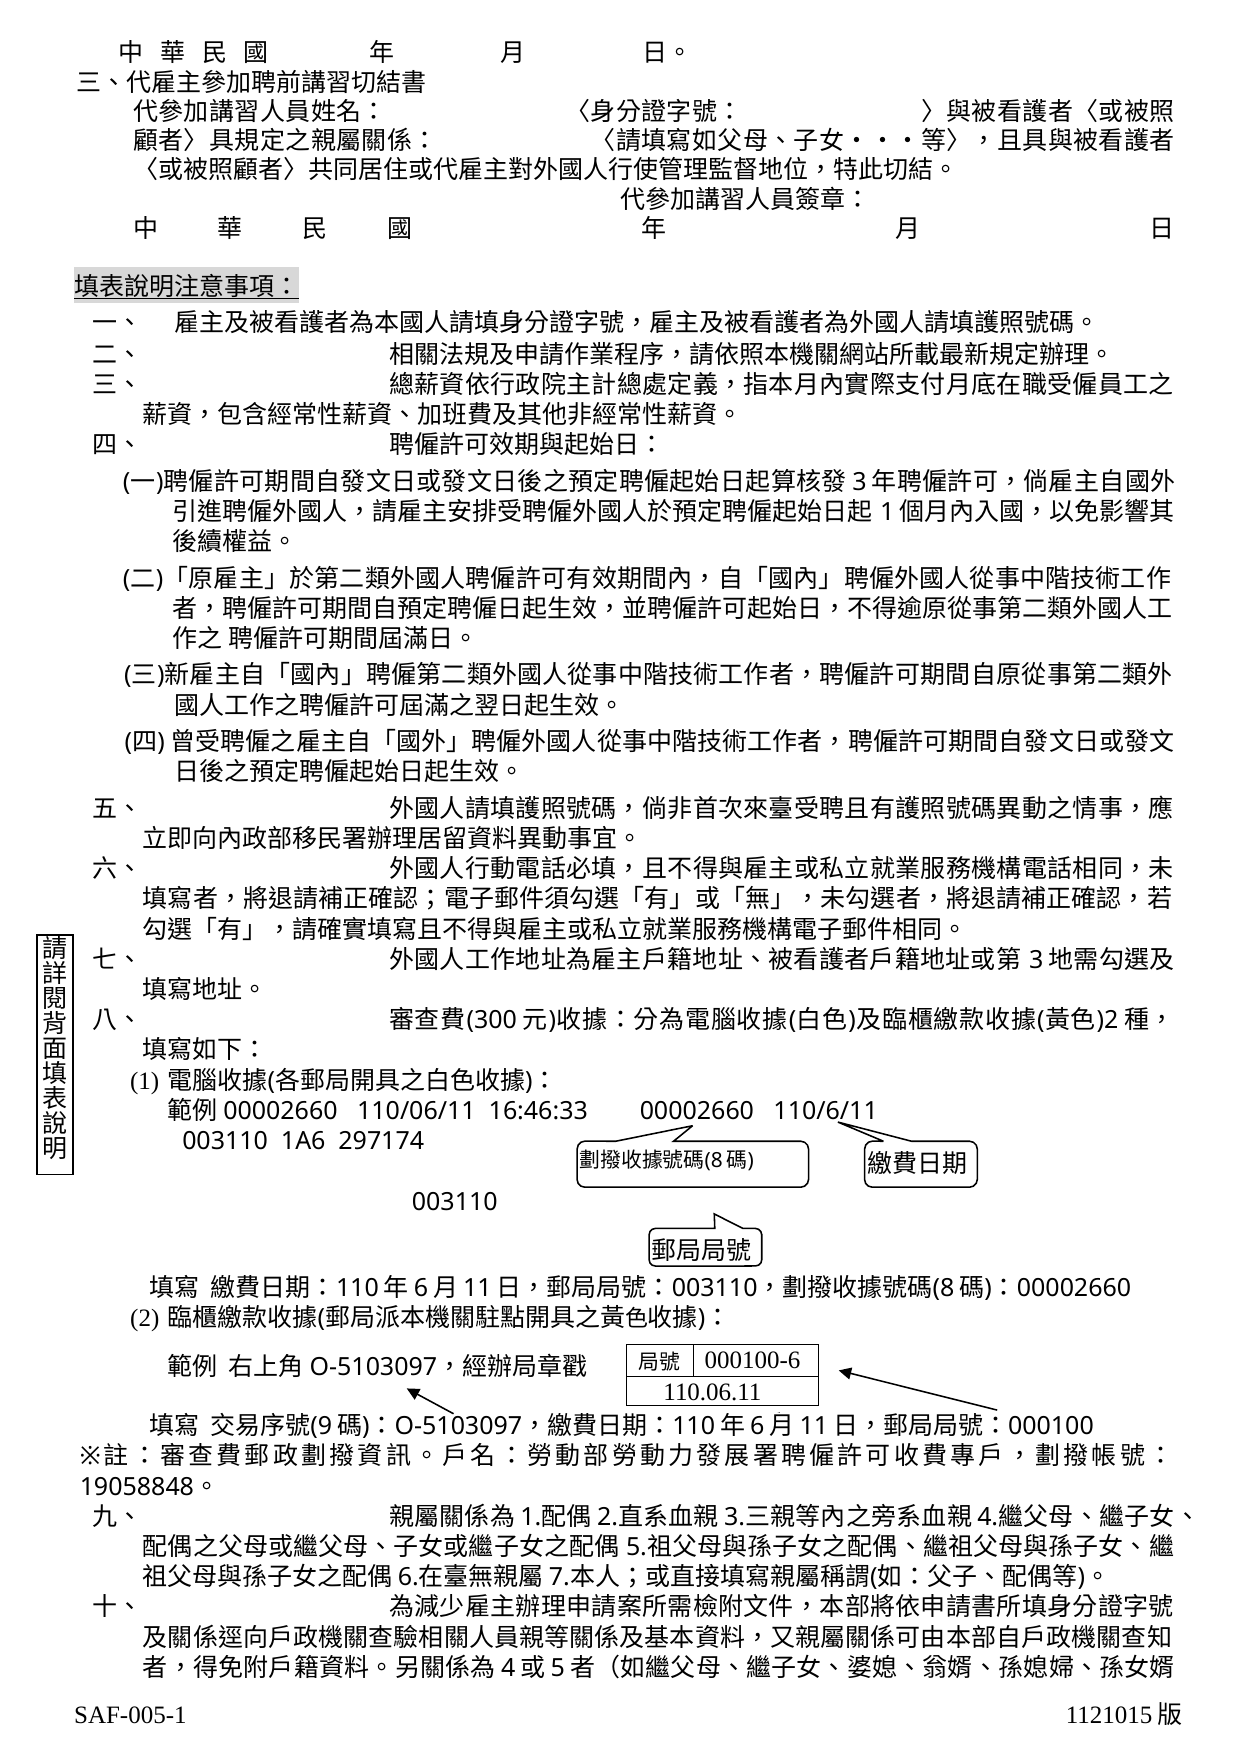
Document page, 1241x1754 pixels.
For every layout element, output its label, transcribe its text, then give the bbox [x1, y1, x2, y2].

list 外國人請填護照號碼，倘非首次來臺受聘且有護照號碼異動之情事，應立即向內政部移民署辦理居留資料異動事宜。 [93, 793, 1175, 853]
text (四) 曾受聘僱之雇主自「國外」聘僱外國人從事中階技術工作者，聘僱許可期間自發文日或發文日後之預定聘僱起始日起生效。 [124, 726, 1175, 787]
list 請詳閱背面填表說明 [37, 935, 73, 1174]
text 局號 [638, 1345, 682, 1376]
list 為減少雇主辦理申請案所需檢附文件，本部將依申請書所填身分證字號及關係逕向戶政機關查驗相關人員親等關係及基本資料，又親屬關係可由本部自戶政機關查知者，得免附戶籍資料。另關係為4或5者（如繼父母、繼子女、婆媳、翁婿、孫媳婦、孫女婿 [93, 1592, 1175, 1682]
list 相關法規及申請作業程序，請依照本機關網站所載最新規定辦理。 [93, 339, 1175, 369]
text ※註：審查費郵政劃撥資訊。戶名：勞動部勞動力發展署聘僱許可收費專戶，劃撥帳號：19058848。 [79, 1441, 1175, 1501]
text 代參加講習人員簽章： [133, 185, 1175, 214]
text 劃撥收據號碼(8碼) [579, 1143, 806, 1174]
text 填表說明注意事項： [74, 272, 1175, 301]
text 003110 [133, 1186, 1175, 1216]
text 中 華 民 國 年 月 日。 [118, 37, 1175, 68]
list 審查費(300元)收據：分為電腦收據(白色)及臨櫃繳款收據(黃色)2種，填寫如下： [93, 1004, 1175, 1065]
list 外國人行動電話必填，且不得與雇主或私立就業服務機構電話相同，未填寫者，將退請補正確認；電子郵件須勾選「有」或「無」，未勾選者，將退請補正確認，若勾選「有」，請確實填寫且不得與雇主或私立就業服務機構電子郵件相同。 [93, 853, 1175, 944]
text 000100-6 [704, 1345, 807, 1374]
text 範例 右上角 O-5103097，經辦局章戳 [130, 1351, 611, 1382]
text (二)「原雇主」於第二類外國人聘僱許可有效期間內，自「國內」聘僱外國人從事中階技術工作者，聘僱許可期間自預定聘僱日起生效，並聘僱許可起始日，不得逾原從事第二類外國人工作之 聘僱許可期間屆滿日。 [123, 563, 1175, 653]
text 填寫 繳費日期：110年6月11日，郵局局號：003110，劃撥收據號碼(8碼)：00002660 [130, 1272, 1175, 1302]
list 親屬關係為1.配偶2.直系血親3.三親等內之旁系血親4.繼父母、繼子女、配偶之父母或繼父母、子女或繼子女之配偶5.祖父母與孫子女之配偶、繼祖父母與孫子女、繼祖父母與孫子女之配偶6.在臺無親屬7.本人；或直接填寫親屬稱謂(如：父子、配偶等)。 [93, 1501, 1175, 1592]
text (一)聘僱許可期間自發文日或發文日後之預定聘僱起始日起算核發3年聘僱許可，倘雇主自國外引進聘僱外國人，請雇主安排受聘僱外國人於預定聘僱起始日起1個月內入國，以免影響其後續權益。 [123, 466, 1175, 557]
text 003110 1A6 297174 [678, 1125, 876, 1156]
list 雇主及被看護者為本國人請填身分證字號，雇主及被看護者為外國人請填護照號碼。 [93, 301, 1181, 339]
text 中華民國 年 月 日 [80, 214, 1175, 243]
list 外國人工作地址為雇主戶籍地址、被看護者戶籍地址或第3地需勾選及填寫地址。 [93, 944, 1175, 1004]
text 填寫 交易序號(9碼)：O-5103097，繳費日期：110年6月11日，郵局局號：000100 [80, 1410, 1175, 1441]
text 110.06.11 [638, 1377, 807, 1405]
list 總薪資依行政院主計總處定義，指本月內實際支付月底在職受僱員工之薪資，包含經常性薪資、加班費及其他非經常性薪資。 [93, 369, 1175, 429]
text 代參加講習人員姓名： 〈身分證字號： 〉與被看護者〈或被照顧者〉具規定之親屬關係： 〈請填寫如父母、子女・・・等〉，且具與被看護者〈或被照顧者〉共同居住或代雇主對外國人行使管理監督地位，特此切結。 [133, 97, 1175, 185]
list 臨櫃繳款收據(郵局派本機關駐點開具之黃色收據)： [130, 1302, 1175, 1333]
text 003110 1A6 297174 [857, 1125, 1175, 1156]
text 繳費日期 [867, 1143, 975, 1180]
text 郵局局號 [651, 1230, 760, 1264]
text 三、代雇主參加聘前講習切結書 [77, 68, 1175, 97]
text (三)新雇主自「國內」聘僱第二類外國人從事中階技術工作者，聘僱許可期間自原從事第二類外國人工作之聘僱許可屆滿之翌日起生效。 [124, 660, 1175, 720]
list 電腦收據(各郵局開具之白色收據)： [130, 1065, 1175, 1095]
text [824, 1351, 1175, 1382]
text 範例 00002660 110/06/11 16:46:33 00002660 110/6/11 [130, 1095, 1175, 1125]
text 003110 1A6 297174 [130, 1125, 687, 1156]
list 聘僱許可效期與起始日： [93, 429, 1175, 460]
